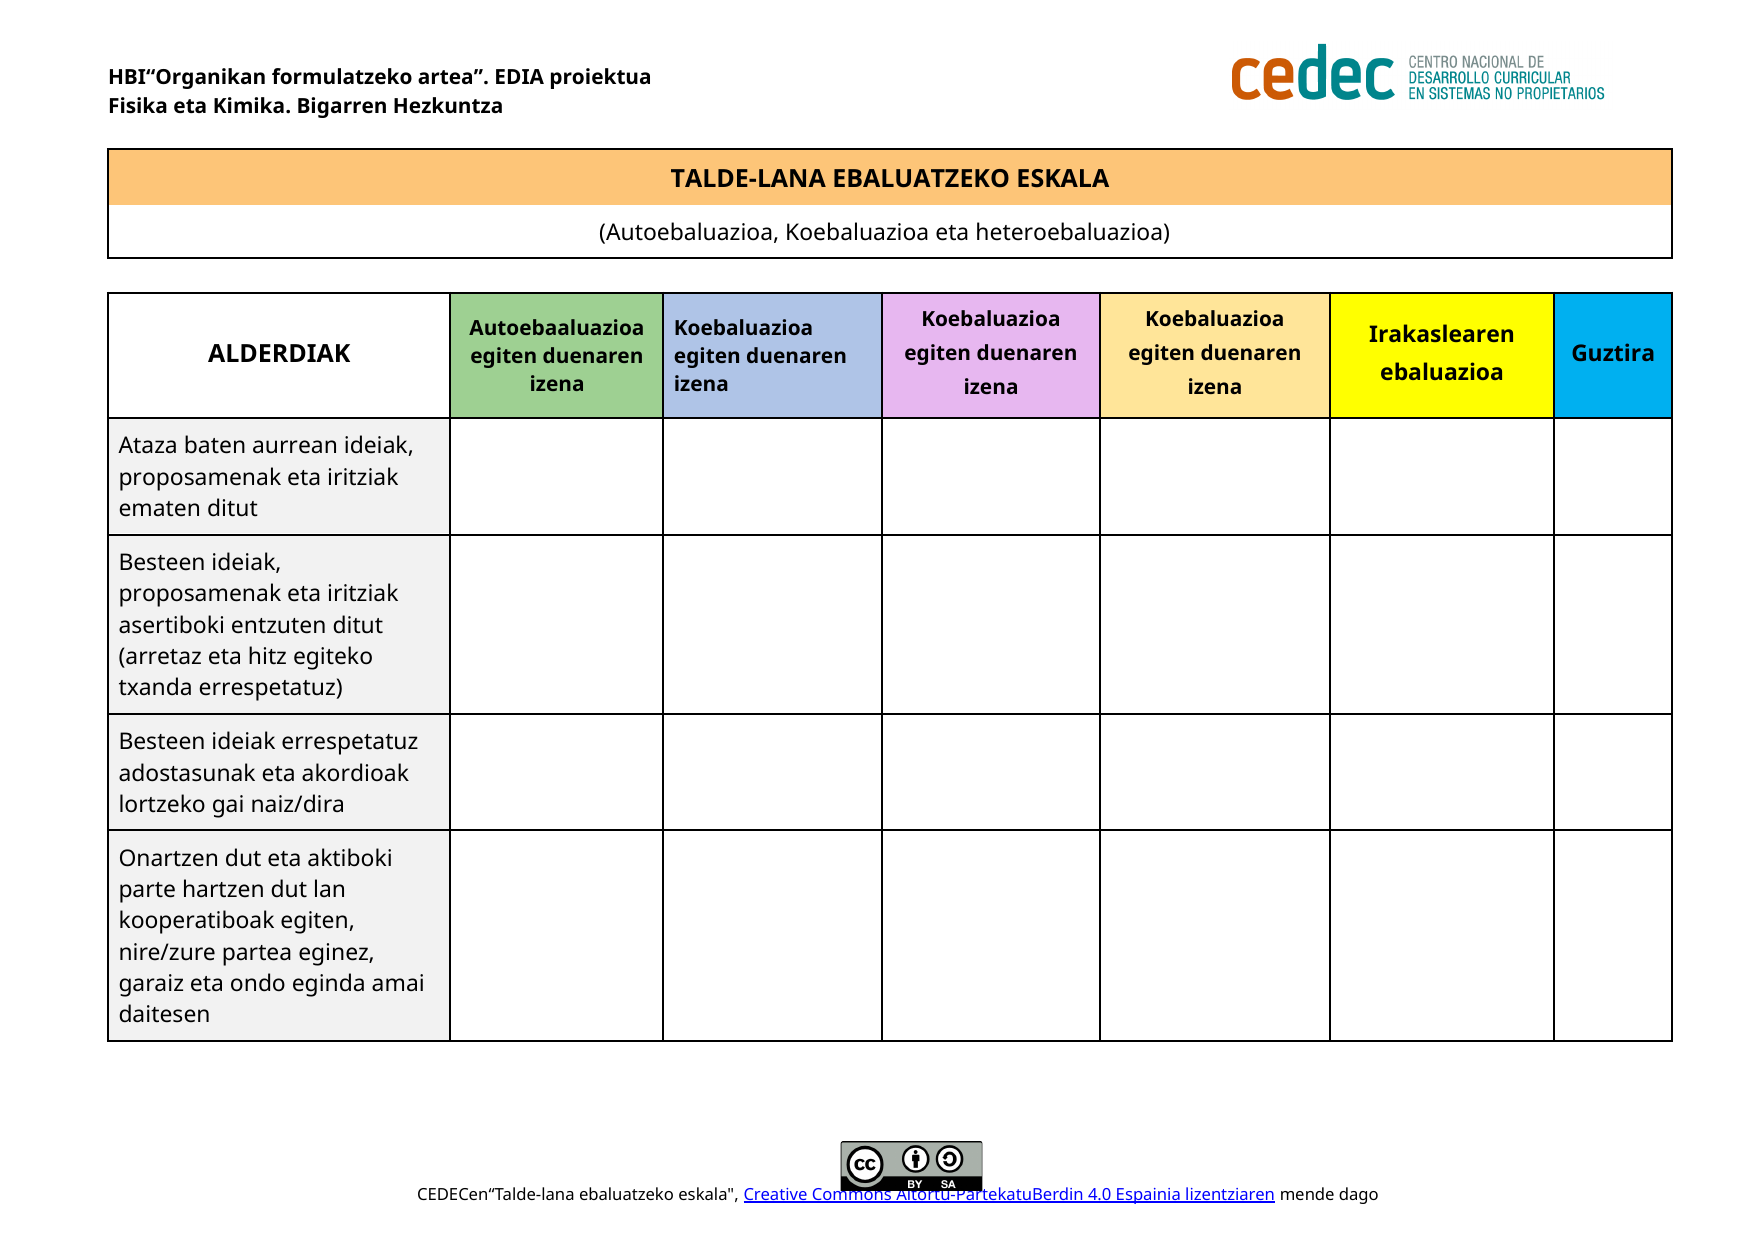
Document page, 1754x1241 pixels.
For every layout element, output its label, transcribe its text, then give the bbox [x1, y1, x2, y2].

table_cell [1101, 419, 1329, 533]
table_cell [883, 419, 1099, 533]
table_header Autoebaaluazioa egiten duenaren izena [451, 294, 662, 417]
table_cell [451, 831, 662, 1040]
table_cell [451, 536, 662, 713]
table_cell [1101, 715, 1329, 829]
table_cell [883, 536, 1099, 713]
table_cell [1331, 536, 1553, 713]
table_cell [1555, 419, 1671, 533]
table_cell Onartzen dut eta aktiboki parte hartzen dut lan kooperatiboak egiten, nire/zure partea eginez, garaiz eta ondo eginda amai daitesen [109, 831, 449, 1040]
table_cell [1555, 536, 1671, 713]
table_cell [451, 419, 662, 533]
picture [1229, 41, 1613, 110]
table_header Koebaluazioa egiten duenaren izena [664, 294, 881, 417]
table_cell [1331, 831, 1553, 1040]
table_header TALDE-LANA EBALUATZEKO ESKALA [109, 150, 1671, 205]
table_cell [1331, 715, 1553, 829]
table_cell [1101, 831, 1329, 1040]
table_header ALDERDIAK [109, 294, 449, 417]
table_header Koebaluazioa egiten duenaren izena [883, 294, 1099, 417]
table_cell [883, 831, 1099, 1040]
table_header Irakaslearen ebaluazioa [1331, 294, 1553, 417]
table_cell [664, 715, 881, 829]
table_cell [664, 831, 881, 1040]
table_header Guztira [1555, 294, 1671, 417]
table_cell [664, 536, 881, 713]
picture [840, 1141, 983, 1191]
table_cell [1555, 715, 1671, 829]
table_cell [1101, 536, 1329, 713]
table_cell Besteen ideiak, proposamenak eta iritziak asertiboki entzuten ditut (arretaz eta hitz egiteko txanda errespetatuz) [109, 536, 449, 713]
table_cell [883, 715, 1099, 829]
table_cell [664, 419, 881, 533]
table_cell Ataza baten aurrean ideiak, proposamenak eta iritziak ematen ditut [109, 419, 449, 533]
table_cell (Autoebaluazioa, Koebaluazioa eta heteroebaluazioa) [109, 205, 1671, 257]
table_header Koebaluazioa egiten duenaren izena [1101, 294, 1329, 417]
table_cell [1555, 831, 1671, 1040]
table_cell Besteen ideiak errespetatuz adostasunak eta akordioak lortzeko gai naiz/dira [109, 715, 449, 829]
table_cell [1331, 419, 1553, 533]
table_cell [451, 715, 662, 829]
